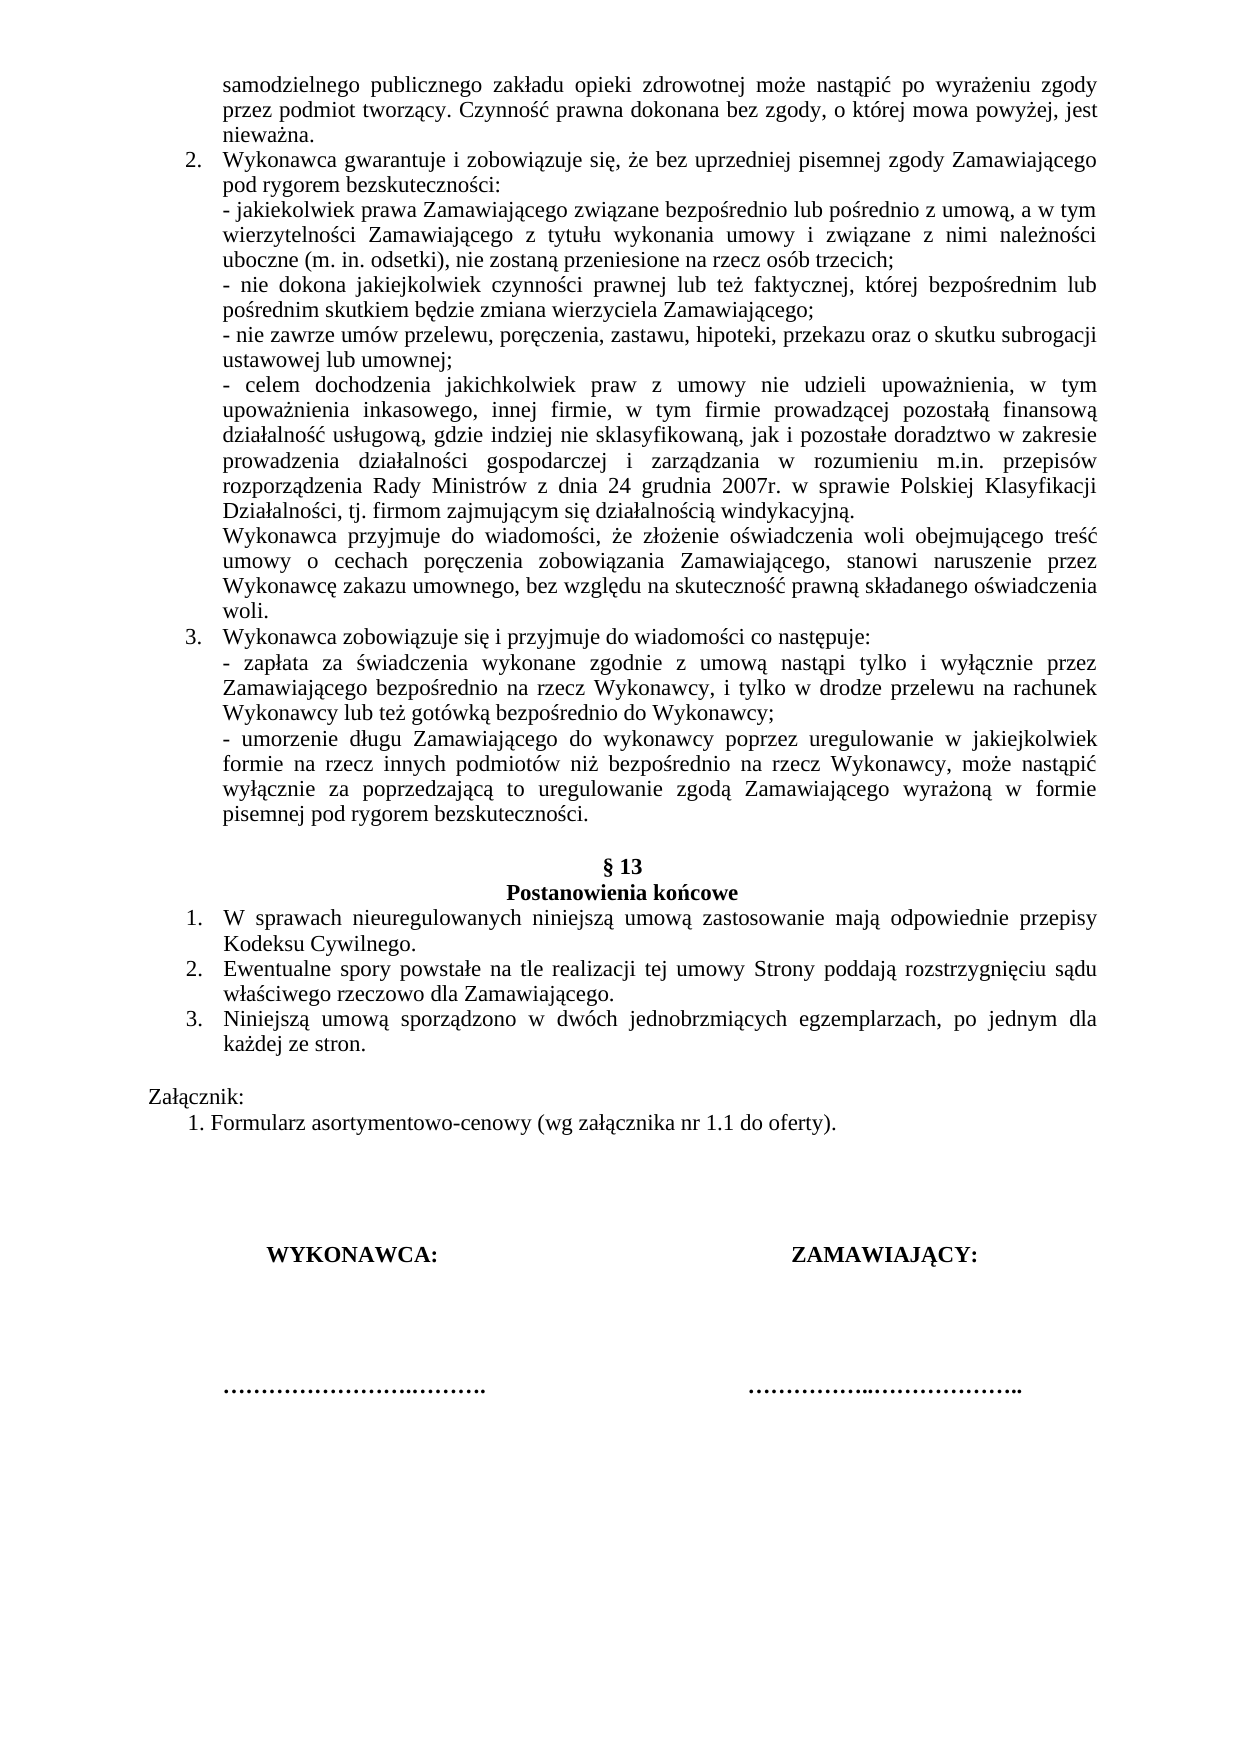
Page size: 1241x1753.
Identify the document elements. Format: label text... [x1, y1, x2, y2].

list - umorzenie długu Zamawiającego do wykonawcy poprzez uregulowanie w jakiejkolwiek formie na rzecz innych podmiotów niż bezpośrednio na rzecz Wykonawcy, może nastąpić wyłącznie za poprzedzającą to uregulowanie zgodą Zamawiającego wyrażoną w formie pisemnej pod rygorem bezskuteczności. [185, 726, 1098, 826]
list - celem dochodzenia jakichkolwiek praw z umowy nie udzieli upoważnienia, w tym upoważnienia inkasowego, innej firmie, w tym firmie prowadzącej pozostałą finansową działalność usługową, gdzie indziej nie sklasyfikowaną, jak i pozostałe doradztwo w zakresie prowadzenia działalności gospodarczej i zarządzania w rozumieniu m.in. przepisów rozporządzenia Rady Ministrów z dnia 24 grudnia 2007r. w sprawie Polskiej Klasyfikacji Działalności, tj. firmom zajmującym się działalnością windykacyjną. [185, 373, 1098, 523]
list - nie zawrze umów przelewu, poręczenia, zastawu, hipoteki, przekazu oraz o skutku subrogacji ustawowej lub umownej; [185, 323, 1098, 373]
text § 13 [146, 853, 1098, 879]
list Ewentualne spory powstałe na tle realizacji tej umowy Strony poddają rozstrzygnięciu sądu właściwego rzeczowo dla Zamawiającego. [186, 956, 1098, 1006]
list W sprawach nieuregulowanych niniejszą umową zastosowanie mają odpowiednie przepisy Kodeksu Cywilnego. [186, 906, 1098, 956]
list samodzielnego publicznego zakładu opieki zdrowotnej może nastąpić po wyrażeniu zgody przez podmiot tworzący. Czynność prawna dokonana bez zgody, o której mowa powyżej, jest nieważna. [185, 72, 1098, 147]
list Wykonawca gwarantuje i zobowiązuje się, że bez uprzedniej pisemnej zgody Zamawiającego pod rygorem bezskuteczności: [185, 147, 1098, 197]
list - jakiekolwiek prawa Zamawiającego związane bezpośrednio lub pośrednio z umową, a w tym wierzytelności Zamawiającego z tytułu wykonania umowy i związane z nimi należności uboczne (m. in. odsetki), nie zostaną przeniesione na rzecz osób trzecich; [185, 197, 1098, 272]
text WYKONAWCA: ZAMAWIAJĄCY: [146, 1241, 1098, 1267]
list Niniejszą umową sporządzono w dwóch jednobrzmiących egzemplarzach, po jednym dla każdej ze stron. [186, 1006, 1098, 1056]
list Wykonawca zobowiązuje się i przyjmuje do wiadomości co następuje: [185, 624, 1098, 649]
list - nie dokona jakiejkolwiek czynności prawnej lub też faktycznej, której bezpośrednim lub pośrednim skutkiem będzie zmiana wierzyciela Zamawiającego; [185, 272, 1098, 323]
text …………………….………. ……………..……………….. [146, 1372, 1098, 1398]
text 1. Formularz asortymentowo-cenowy (wg załącznika nr 1.1 do oferty). [187, 1109, 1098, 1136]
list Wykonawca przyjmuje do wiadomości, że złożenie oświadczenia woli obejmującego treść umowy o cechach poręczenia zobowiązania Zamawiającego, stanowi naruszenie przez Wykonawcę zakazu umownego, bez względu na skuteczność prawną składanego oświadczenia woli. [185, 523, 1098, 623]
text Załącznik: [148, 1083, 1098, 1109]
list - zapłata za świadczenia wykonane zgodnie z umową nastąpi tylko i wyłącznie przez Zamawiającego bezpośrednio na rzecz Wykonawcy, i tylko w drodze przelewu na rachunek Wykonawcy lub też gotówką bezpośrednio do Wykonawcy; [185, 650, 1098, 725]
text Postanowienia końcowe [146, 879, 1098, 906]
